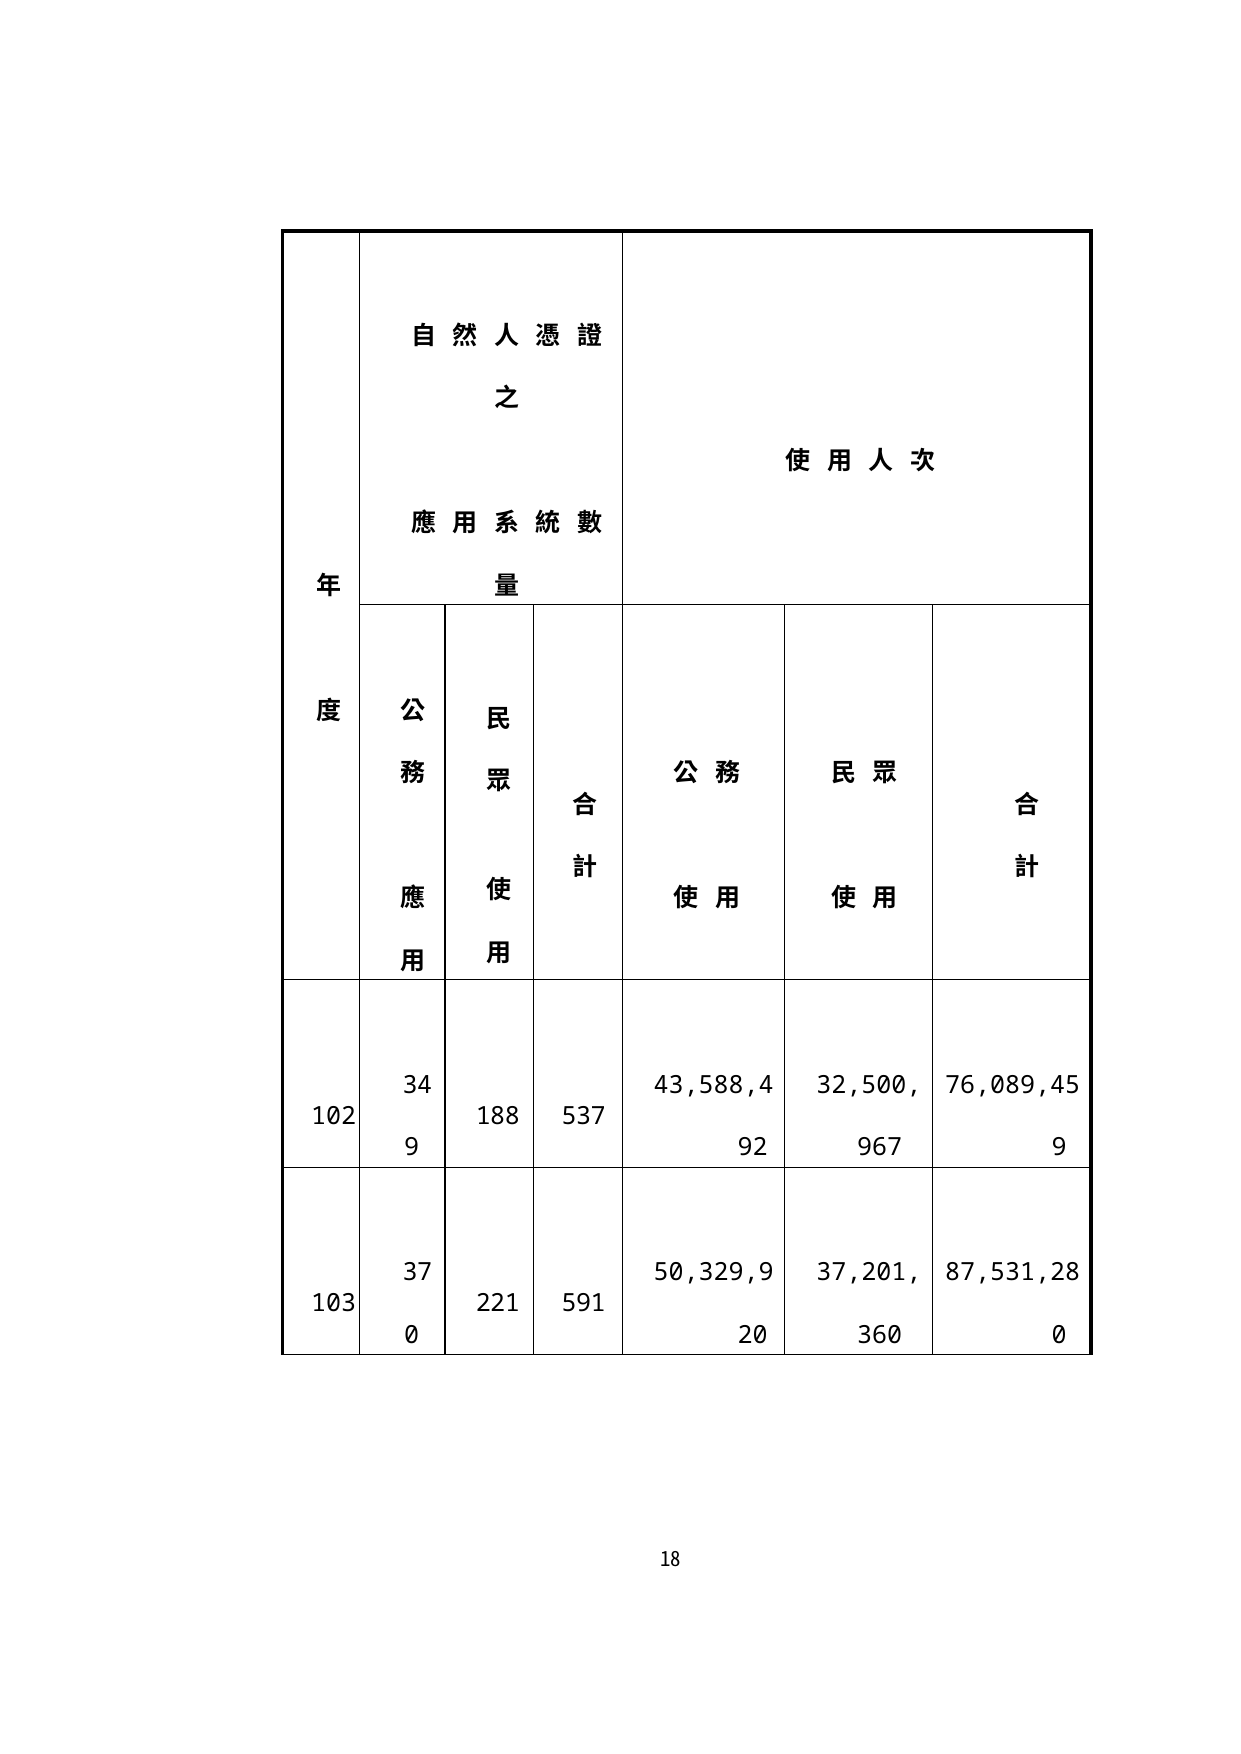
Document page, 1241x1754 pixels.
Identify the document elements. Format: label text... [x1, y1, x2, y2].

table_cell 370 [360, 1168, 444, 1354]
table_cell 公務 應用 [360, 605, 444, 979]
table_cell 221 [446, 1168, 533, 1354]
table_cell 102 [284, 980, 359, 1167]
table_cell 公務 使用 [623, 605, 784, 979]
table_header 年 度 [284, 233, 359, 979]
table_cell 591 [534, 1168, 622, 1354]
table_cell 32,500,967 [785, 980, 932, 1167]
table_cell 合 計 [933, 605, 1089, 979]
table_cell 合 計 [534, 605, 622, 979]
table_cell 民眾 使用 [446, 605, 533, 979]
table_cell 537 [534, 980, 622, 1167]
table_cell 76,089,459 [933, 980, 1089, 1167]
table_header 使用人次 [623, 233, 1089, 604]
table_cell 43,588,492 [623, 980, 784, 1167]
table_cell 民眾 使用 [785, 605, 932, 979]
table_cell 37,201,360 [785, 1168, 932, 1354]
table_cell 349 [360, 980, 444, 1167]
table_header 自然人憑證之 應用系統數量 [360, 233, 622, 604]
table_cell 103 [284, 1168, 359, 1354]
table_cell 50,329,920 [623, 1168, 784, 1354]
table_cell 188 [446, 980, 533, 1167]
table_cell 87,531,280 [933, 1168, 1089, 1354]
